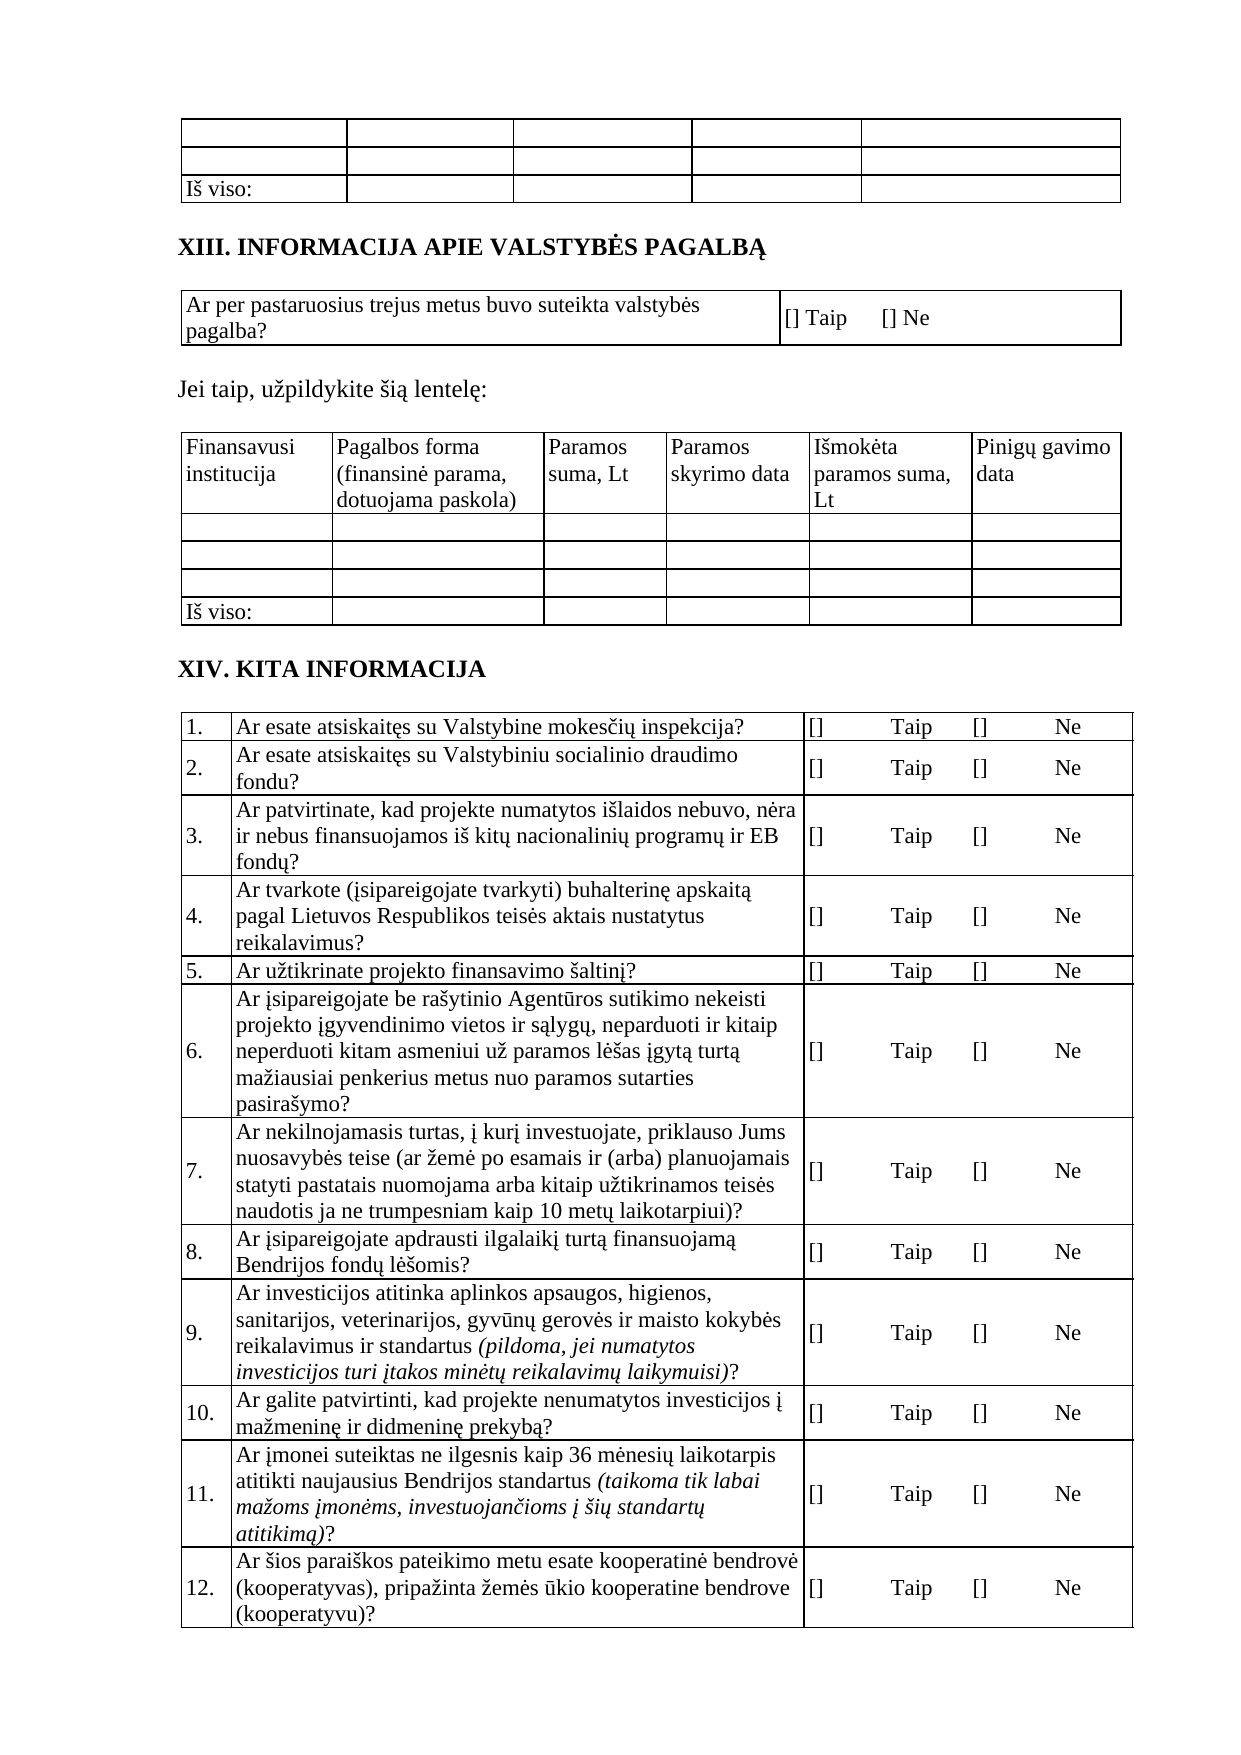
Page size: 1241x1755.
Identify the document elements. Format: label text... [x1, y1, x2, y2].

table_cell [693, 120, 861, 146]
table_cell 7. [182, 1118, 231, 1223]
table_cell [810, 542, 971, 568]
table_cell [514, 120, 691, 146]
table_cell [667, 598, 809, 624]
table_cell Taip [886, 1225, 968, 1278]
text XIII. INFORMACIJA APIE VALSTYBĖS PAGALBĄ [177, 232, 1181, 261]
table_cell 3. [182, 796, 231, 875]
table_cell Iš viso: [182, 598, 332, 624]
table_cell Ne [1050, 1280, 1132, 1385]
table_header Ne [1050, 713, 1132, 740]
table_cell [][] [968, 1441, 1050, 1546]
table_cell Taip [886, 796, 968, 875]
text Jei taip, užpildykite šią lentelę: [177, 374, 1181, 403]
table_cell 11. [182, 1441, 231, 1546]
table_cell [348, 120, 513, 146]
table_cell [810, 598, 971, 624]
table_header [][] [968, 713, 1050, 740]
table_cell 2. [182, 741, 231, 794]
table_cell Ar šios paraiškos pateikimo metu esate kooperatinė bendrovė (kooperatyvas), pripažinta žemės ūkio kooperatine bendrove (kooperatyvu)? [232, 1548, 803, 1627]
table_cell [973, 542, 1120, 568]
table_cell [810, 570, 971, 596]
table_cell [333, 542, 543, 568]
table_cell [][] [968, 1225, 1050, 1278]
table_cell [][] [805, 1386, 886, 1439]
table_header [][] [805, 713, 886, 740]
table_cell [][] [805, 1548, 886, 1627]
table_cell [545, 514, 666, 540]
table_cell 8. [182, 1225, 231, 1278]
table_cell 10. [182, 1386, 231, 1439]
table_cell [][] [968, 1386, 1050, 1439]
table_header Pagalbos forma (finansinė parama, dotuojama paskola) [333, 433, 543, 512]
table_header [][] Taip [][] Ne [781, 291, 1120, 344]
table_cell Taip [886, 957, 968, 983]
table_cell [545, 598, 666, 624]
table_cell [348, 176, 513, 202]
table_cell [][] [968, 957, 1050, 983]
table_cell [][] [805, 876, 886, 955]
table_cell [973, 570, 1120, 596]
table_cell [][] [805, 1280, 886, 1385]
table_cell [514, 176, 691, 202]
table_cell [667, 514, 809, 540]
table_cell Ne [1050, 876, 1132, 955]
table_cell [333, 570, 543, 596]
table_header Ar per pastaruosius trejus metus buvo suteikta valstybės pagalba? [182, 291, 779, 344]
table_cell Ar tvarkote (įsipareigojate tvarkyti) buhalterinę apskaitą pagal Lietuvos Respublikos teisės aktais nustatytus reikalavimus? [232, 876, 803, 955]
table_cell [][] [968, 1118, 1050, 1223]
table_cell Ne [1050, 957, 1132, 983]
table_cell Ar užtikrinate projekto finansavimo šaltinį? [232, 957, 803, 983]
table_cell Ar įsipareigojate apdrausti ilgalaikį turtą finansuojamą Bendrijos fondų lėšomis? [232, 1225, 803, 1278]
table_cell Taip [886, 1441, 968, 1546]
table_cell [][] [805, 1118, 886, 1223]
table_cell 6. [182, 985, 231, 1117]
table_cell [][] [805, 957, 886, 983]
table_cell Ne [1050, 1441, 1132, 1546]
table_cell [973, 514, 1120, 540]
table_cell Ne [1050, 796, 1132, 875]
table_cell [862, 176, 1120, 202]
table_cell [182, 570, 332, 596]
table_cell Ar patvirtinate, kad projekte numatytos išlaidos nebuvo, nėra ir nebus finansuojamos iš kitų nacionalinių programų ir EB fondų? [232, 796, 803, 875]
table_cell [693, 176, 861, 202]
table_cell [514, 148, 691, 174]
table_cell [862, 120, 1120, 146]
table_cell Taip [886, 985, 968, 1117]
table_cell Ar galite patvirtinti, kad projekte nenumatytos investicijos į mažmeninę ir didmeninę prekybą? [232, 1386, 803, 1439]
table_cell [][] [968, 876, 1050, 955]
table_cell [182, 514, 332, 540]
table_cell Taip [886, 1280, 968, 1385]
table_header Pinigų gavimo data [973, 433, 1120, 512]
table_cell [][] [805, 741, 886, 794]
table_cell [333, 598, 543, 624]
table_cell [][] [968, 1280, 1050, 1385]
table_cell [810, 514, 971, 540]
table_cell [545, 542, 666, 568]
table_cell Ar įsipareigojate be rašytinio Agentūros sutikimo nekeisti projekto įgyvendinimo vietos ir sąlygų, neparduoti ir kitaip neperduoti kitam asmeniui už paramos lėšas įgytą turtą mažiausiai penkerius metus nuo paramos sutarties pasirašymo? [232, 985, 803, 1117]
table_cell [333, 514, 543, 540]
table_cell [][] [968, 1548, 1050, 1627]
table_header Finansavusi institucija [182, 433, 332, 512]
table_cell Ar įmonei suteiktas ne ilgesnis kaip 36 mėnesių laikotarpis atitikti naujausius Bendrijos standartus (taikoma tik labai mažoms įmonėms, investuojančioms į šių standartų atitikimą)? [232, 1441, 803, 1546]
table_cell [182, 148, 346, 174]
table_cell [][] [805, 1225, 886, 1278]
table_cell [348, 148, 513, 174]
table_cell Taip [886, 1386, 968, 1439]
table_cell Taip [886, 741, 968, 794]
table_cell Ne [1050, 1225, 1132, 1278]
table_header Ar esate atsiskaitęs su Valstybine mokesčių inspekcija? [232, 713, 803, 740]
table_cell Ar investicijos atitinka aplinkos apsaugos, higienos, sanitarijos, veterinarijos, gyvūnų gerovės ir maisto kokybės reikalavimus ir standartus (pildoma, jei numatytos investicijos turi įtakos minėtų reikalavimų laikymuisi)? [232, 1280, 803, 1385]
table_cell [][] [968, 741, 1050, 794]
table_cell [][] [805, 1441, 886, 1546]
table_cell Ne [1050, 1118, 1132, 1223]
table_cell Ar nekilnojamasis turtas, į kurį investuojate, priklauso Jums nuosavybės teise (ar žemė po esamais ir (arba) planuojamais statyti pastatais nuomojama arba kitaip užtikrinamos teisės naudotis ja ne trumpesniam kaip 10 metų laikotarpiui)? [232, 1118, 803, 1223]
table_cell [182, 120, 346, 146]
table_header Išmokėta paramos suma, Lt [810, 433, 971, 512]
table_cell Ne [1050, 1548, 1132, 1627]
table_header 1. [182, 713, 231, 740]
table_cell Ne [1050, 1386, 1132, 1439]
table_cell [][] [968, 985, 1050, 1117]
table_cell Taip [886, 876, 968, 955]
table_cell Ar esate atsiskaitęs su Valstybiniu socialinio draudimo fondu? [232, 741, 803, 794]
table_cell [667, 570, 809, 596]
table_cell Iš viso: [182, 176, 346, 202]
table_cell [545, 570, 666, 596]
table_cell 12. [182, 1548, 231, 1627]
table_cell [182, 542, 332, 568]
text XIV. KITA INFORMACIJA [177, 654, 1181, 683]
table_cell 9. [182, 1280, 231, 1385]
table_cell Ne [1050, 985, 1132, 1117]
table_cell [693, 148, 861, 174]
table_header Taip [886, 713, 968, 740]
table_cell [][] [968, 796, 1050, 875]
table_header Paramos suma, Lt [545, 433, 666, 512]
table_header Paramos skyrimo data [667, 433, 809, 512]
table_cell 5. [182, 957, 231, 983]
table_cell Taip [886, 1548, 968, 1627]
table_cell [973, 598, 1120, 624]
table_cell [][] [805, 796, 886, 875]
table_cell 4. [182, 876, 231, 955]
table_cell Taip [886, 1118, 968, 1223]
table_cell [862, 148, 1120, 174]
table_cell [667, 542, 809, 568]
table_cell Ne [1050, 741, 1132, 794]
table_cell [][] [805, 985, 886, 1117]
